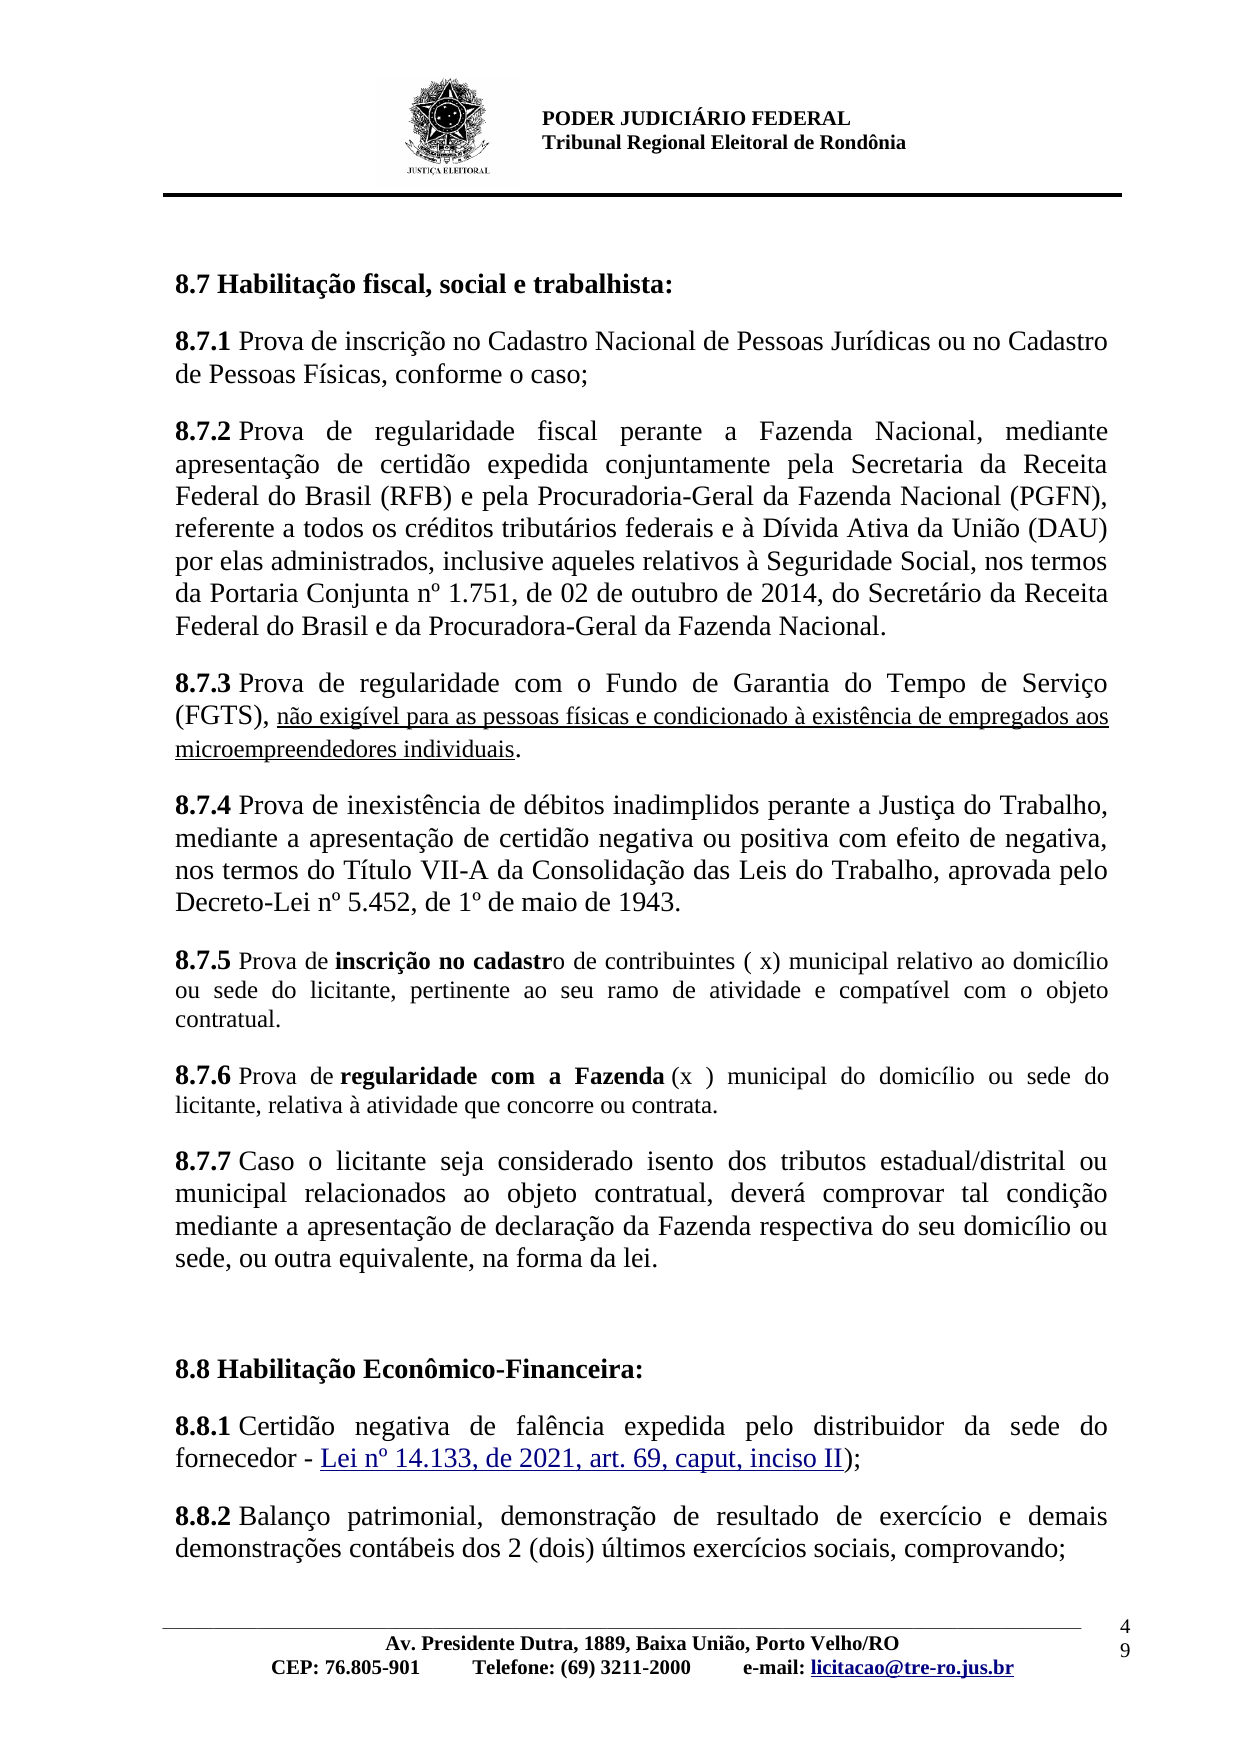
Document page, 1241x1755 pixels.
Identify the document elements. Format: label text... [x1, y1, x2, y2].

text 8.7.6 Prova de regularidade com a Fazenda (x ) municipal do domicílio ou sede do licitante, relativa à atividade que concorre ou contrata. [175, 1058, 1110, 1119]
text 8.7.5 Prova de inscrição no cadastro de contribuintes ( x) municipal relativo ao domicílio ou sede do licitante, pertinente ao seu ramo de atividade e compatível com o objeto contratual. [175, 943, 1110, 1033]
text 8.7.7 Caso o licitante seja considerado isento dos tributos estadual/distrital ou municipal relacionados ao objeto contratual, deverá comprovar tal condição mediante a apresentação de declaração da Fazenda respectiva do seu domicílio ou sede, ou outra equivalente, na forma da lei. [175, 1144, 1110, 1273]
text 8.8.2 Balanço patrimonial, demonstração de resultado de exercício e demais demonstrações contábeis dos 2 (dois) últimos exercícios sociais, comprovando; [175, 1499, 1110, 1564]
text 8.7.2 Prova de regularidade fiscal perante a Fazenda Nacional, mediante apresentação de certidão expedida conjuntamente pela Secretaria da Receita Federal do Brasil (RFB) e pela Procuradoria-Geral da Fazenda Nacional (PGFN), referente a todos os créditos tributários federais e à Dívida Ativa da União (DAU) por elas administrados, inclusive aqueles relativos à Seguridade Social, nos termos da Portaria Conjunta nº 1.751, de 02 de outubro de 2014, do Secretário da Receita Federal do Brasil e da Procuradora-Geral da Fazenda Nacional. [175, 414, 1110, 641]
text 8.8 Habilitação Econômico-Financeira: [175, 1352, 1110, 1384]
text 8.7.3 Prova de regularidade com o Fundo de Garantia do Tempo de Serviço (FGTS), não exigível para as pessoas físicas e condicionado à existência de empregados aos microempreendedores individuais. [175, 666, 1110, 763]
text 8.7 Habilitação fiscal, social e trabalhista: [175, 267, 1110, 299]
text 8.8.1 Certidão negativa de falência expedida pelo distribuidor da sede do fornecedor - Lei nº 14.133, de 2021, art. 69, caput, inciso II); [175, 1409, 1110, 1474]
text 8.7.1 Prova de inscrição no Cadastro Nacional de Pessoas Jurídicas ou no Cadastro de Pessoas Físicas, conforme o caso; [175, 324, 1110, 389]
text 8.7.4 Prova de inexistência de débitos inadimplidos perante a Justiça do Trabalho, mediante a apresentação de certidão negativa ou positiva com efeito de negativa, nos termos do Título VII-A da Consolidação das Leis do Trabalho, aprovada pelo Decreto-Lei nº 5.452, de 1º de maio de 1943. [175, 788, 1110, 918]
